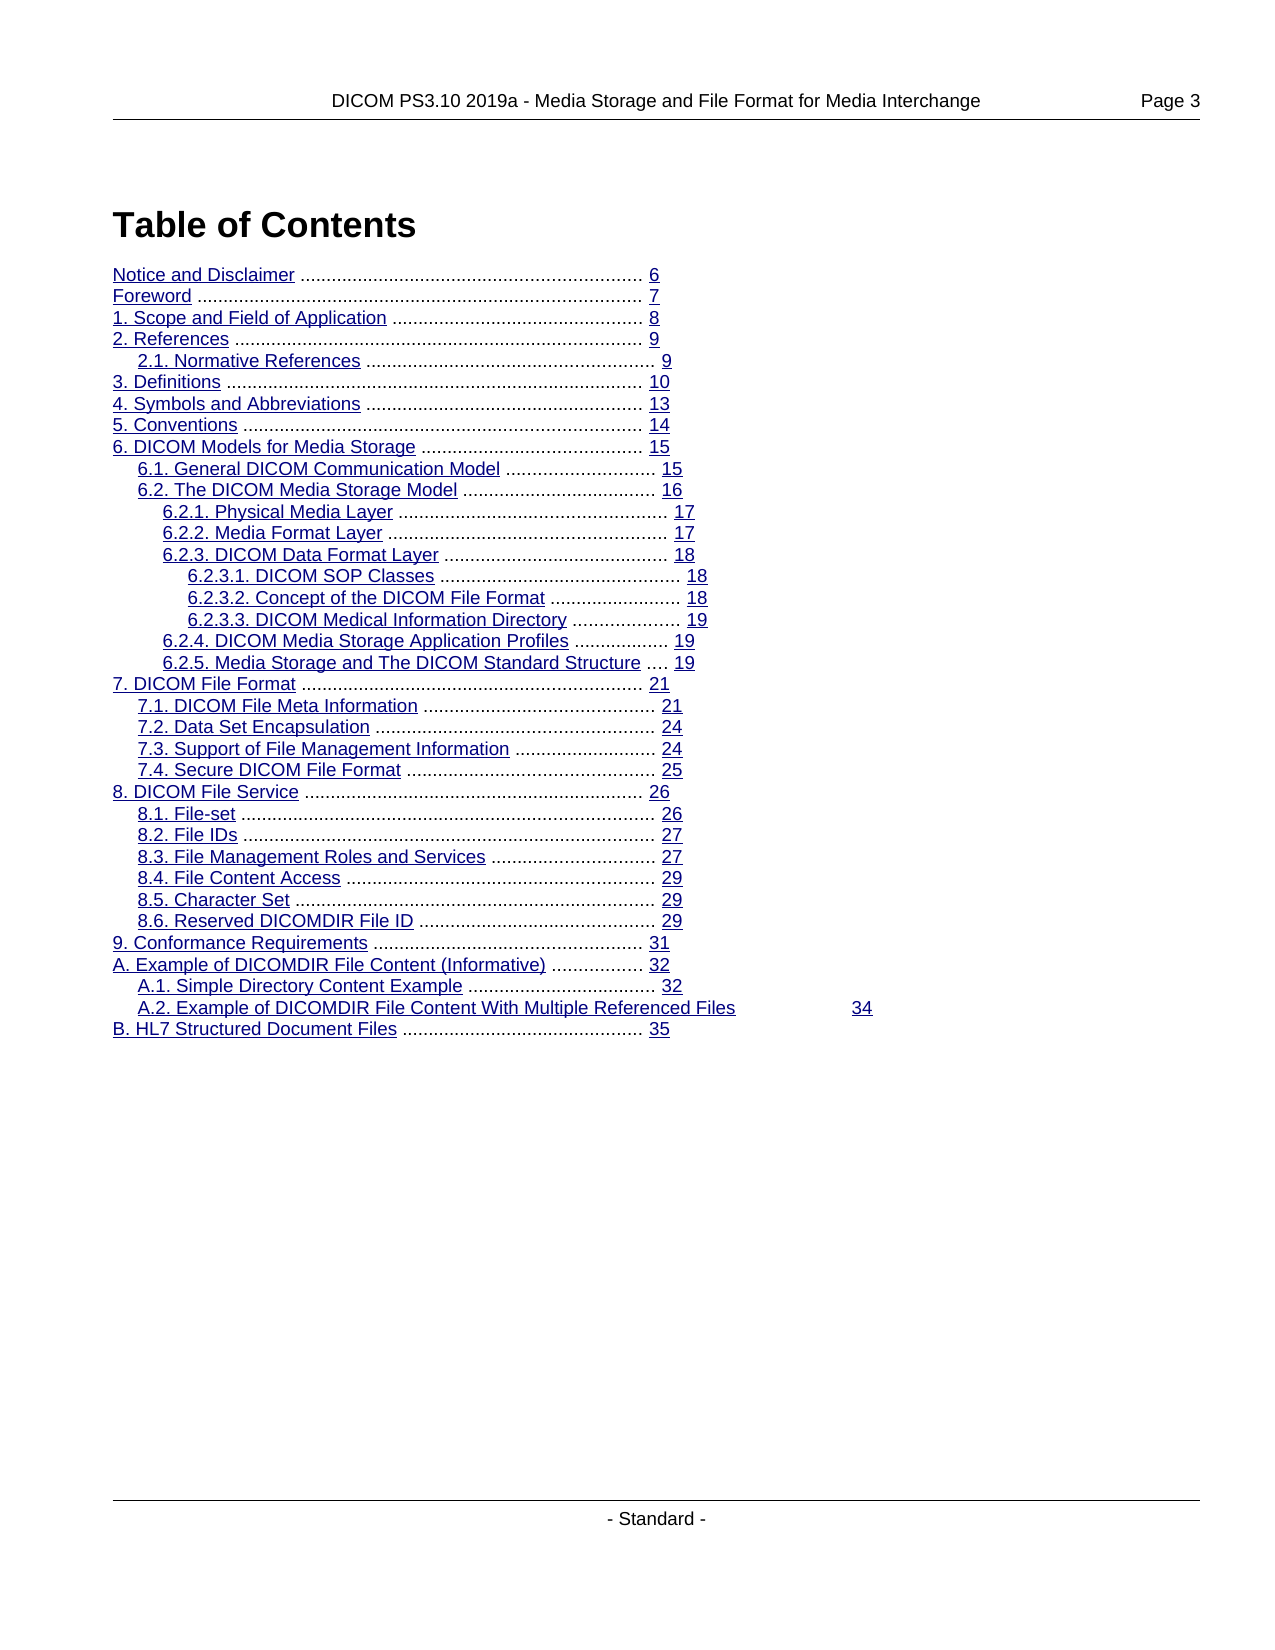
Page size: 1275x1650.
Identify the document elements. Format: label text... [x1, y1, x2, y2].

text 6.2.3.1. DICOM SOP Classes 0 [187, 565, 1175, 587]
text 6.2. The DICOM Media Storage Model 0 [137, 479, 1175, 501]
text 6.2.3.2. Concept of the DICOM File Format 0 [187, 587, 1175, 608]
text 4. Symbols and Abbreviations 0 [112, 393, 1175, 414]
text 7.1. DICOM File Meta Information 0 [137, 694, 1175, 716]
text 7.3. Support of File Management Information 0 [137, 738, 1175, 759]
text 6.2.3.3. DICOM Medical Information Directory 0 [187, 608, 1175, 630]
text 7.2. Data Set Encapsulation 0 [137, 716, 1175, 738]
text 2. References 0 [112, 328, 1175, 349]
text A.1. Simple Directory Content Example 0 [137, 975, 1175, 996]
text Table of Contents [112, 204, 1200, 245]
text 8.2. File IDs 0 [137, 824, 1175, 846]
text 7.4. Secure DICOM File Format 0 [137, 759, 1175, 781]
text 6.2.1. Physical Media Layer 0 [162, 501, 1175, 522]
text 1. Scope and Field of Application 0 [112, 306, 1175, 328]
text 5. Conventions 0 [112, 414, 1175, 436]
text 6.2.4. DICOM Media Storage Application Profiles 0 [162, 630, 1175, 651]
text 6.2.2. Media Format Layer 0 [162, 522, 1175, 544]
text 6.2.5. Media Storage and The DICOM Standard Structure 0 [162, 651, 1175, 673]
text 6.2.3. DICOM Data Format Layer 0 [162, 544, 1175, 565]
text B. HL7 Structured Document Files 0 [112, 1018, 1175, 1039]
text 8.1. File-set 0 [137, 802, 1175, 824]
text A. Example of DICOMDIR File Content (Informative) 0 [112, 953, 1175, 975]
text 8. DICOM File Service 0 [112, 781, 1175, 802]
text 7. DICOM File Format 0 [112, 673, 1175, 694]
text 6. DICOM Models for Media Storage 0 [112, 436, 1175, 457]
text 6.1. General DICOM Communication Model 0 [137, 457, 1175, 479]
text Foreword 0 [112, 285, 1175, 306]
text 3. Definitions 0 [112, 371, 1175, 393]
text 2.1. Normative References 0 [137, 349, 1175, 371]
text 8.3. File Management Roles and Services 0 [137, 846, 1175, 867]
text 8.5. Character Set 0 [137, 889, 1175, 910]
text 8.6. Reserved DICOMDIR File ID 0 [137, 910, 1175, 932]
text 9. Conformance Requirements 0 [112, 932, 1175, 953]
text 8.4. File Content Access 0 [137, 867, 1175, 889]
text Notice and Disclaimer 0 [112, 263, 1175, 285]
text A.2. Example of DICOMDIR File Content With Multiple Referenced Files 0 [137, 996, 1175, 1018]
